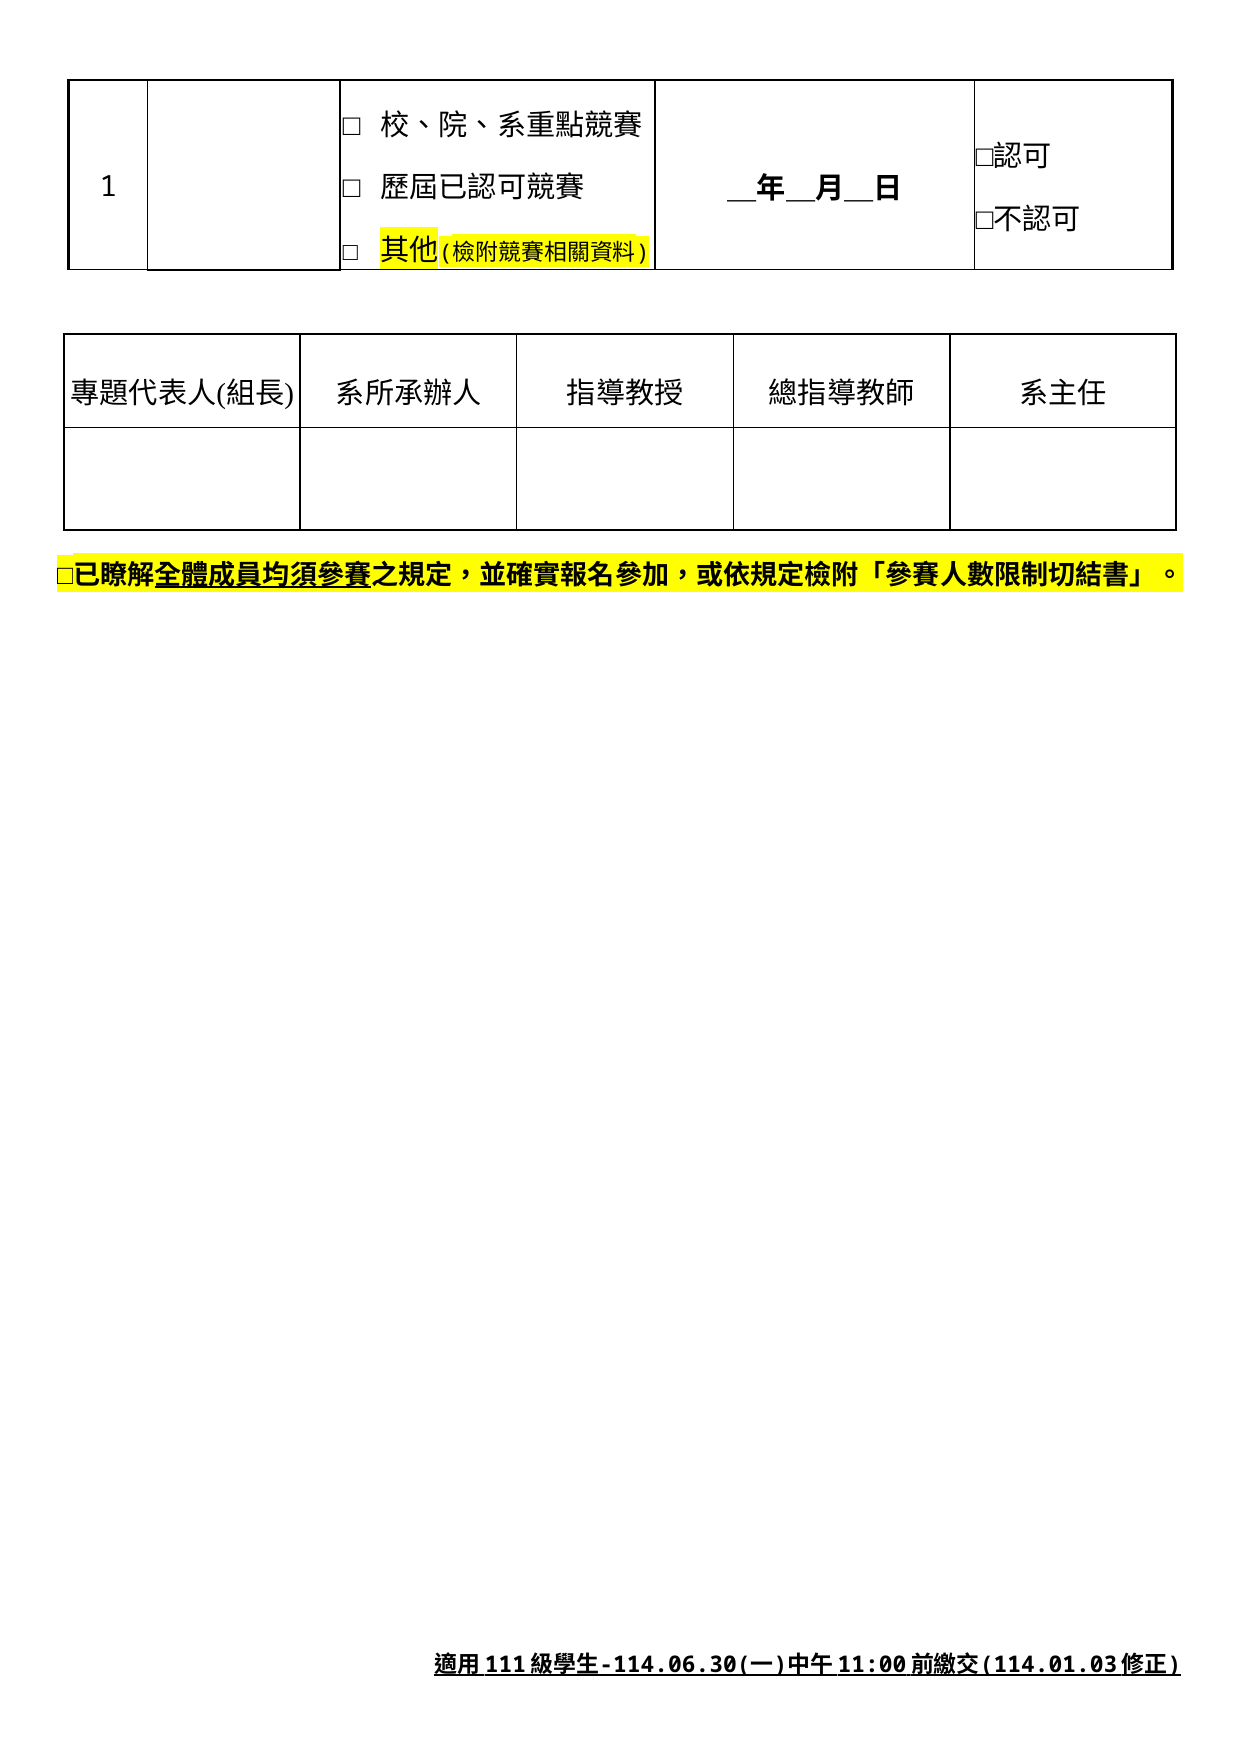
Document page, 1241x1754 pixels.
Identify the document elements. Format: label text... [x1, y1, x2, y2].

table_cell [65, 428, 299, 529]
table_cell □認可 □不認可 [975, 81, 1171, 269]
table_header 系主任 [951, 335, 1175, 426]
table_cell 1 [70, 81, 147, 269]
table_cell [734, 428, 949, 529]
table_cell ＿年＿月＿日 [656, 81, 974, 269]
table_header 指導教授 [517, 335, 733, 426]
table_cell [517, 428, 733, 529]
table_header 總指導教師 [734, 335, 949, 426]
table_header 專題代表人(組長) [65, 335, 299, 426]
table_cell [301, 428, 516, 529]
table_cell [951, 428, 1175, 529]
table_cell 校、院、系重點競賽 歷屆已認可競賽 其他(檢附競賽相關資料) [341, 81, 654, 269]
table_cell [148, 81, 339, 269]
text □已瞭解全體成員均須參賽之規定，並確實報名參加，或依規定檢附「參賽人數限制切結書」。 [34, 531, 1206, 593]
table_header 系所承辦人 [301, 335, 516, 426]
